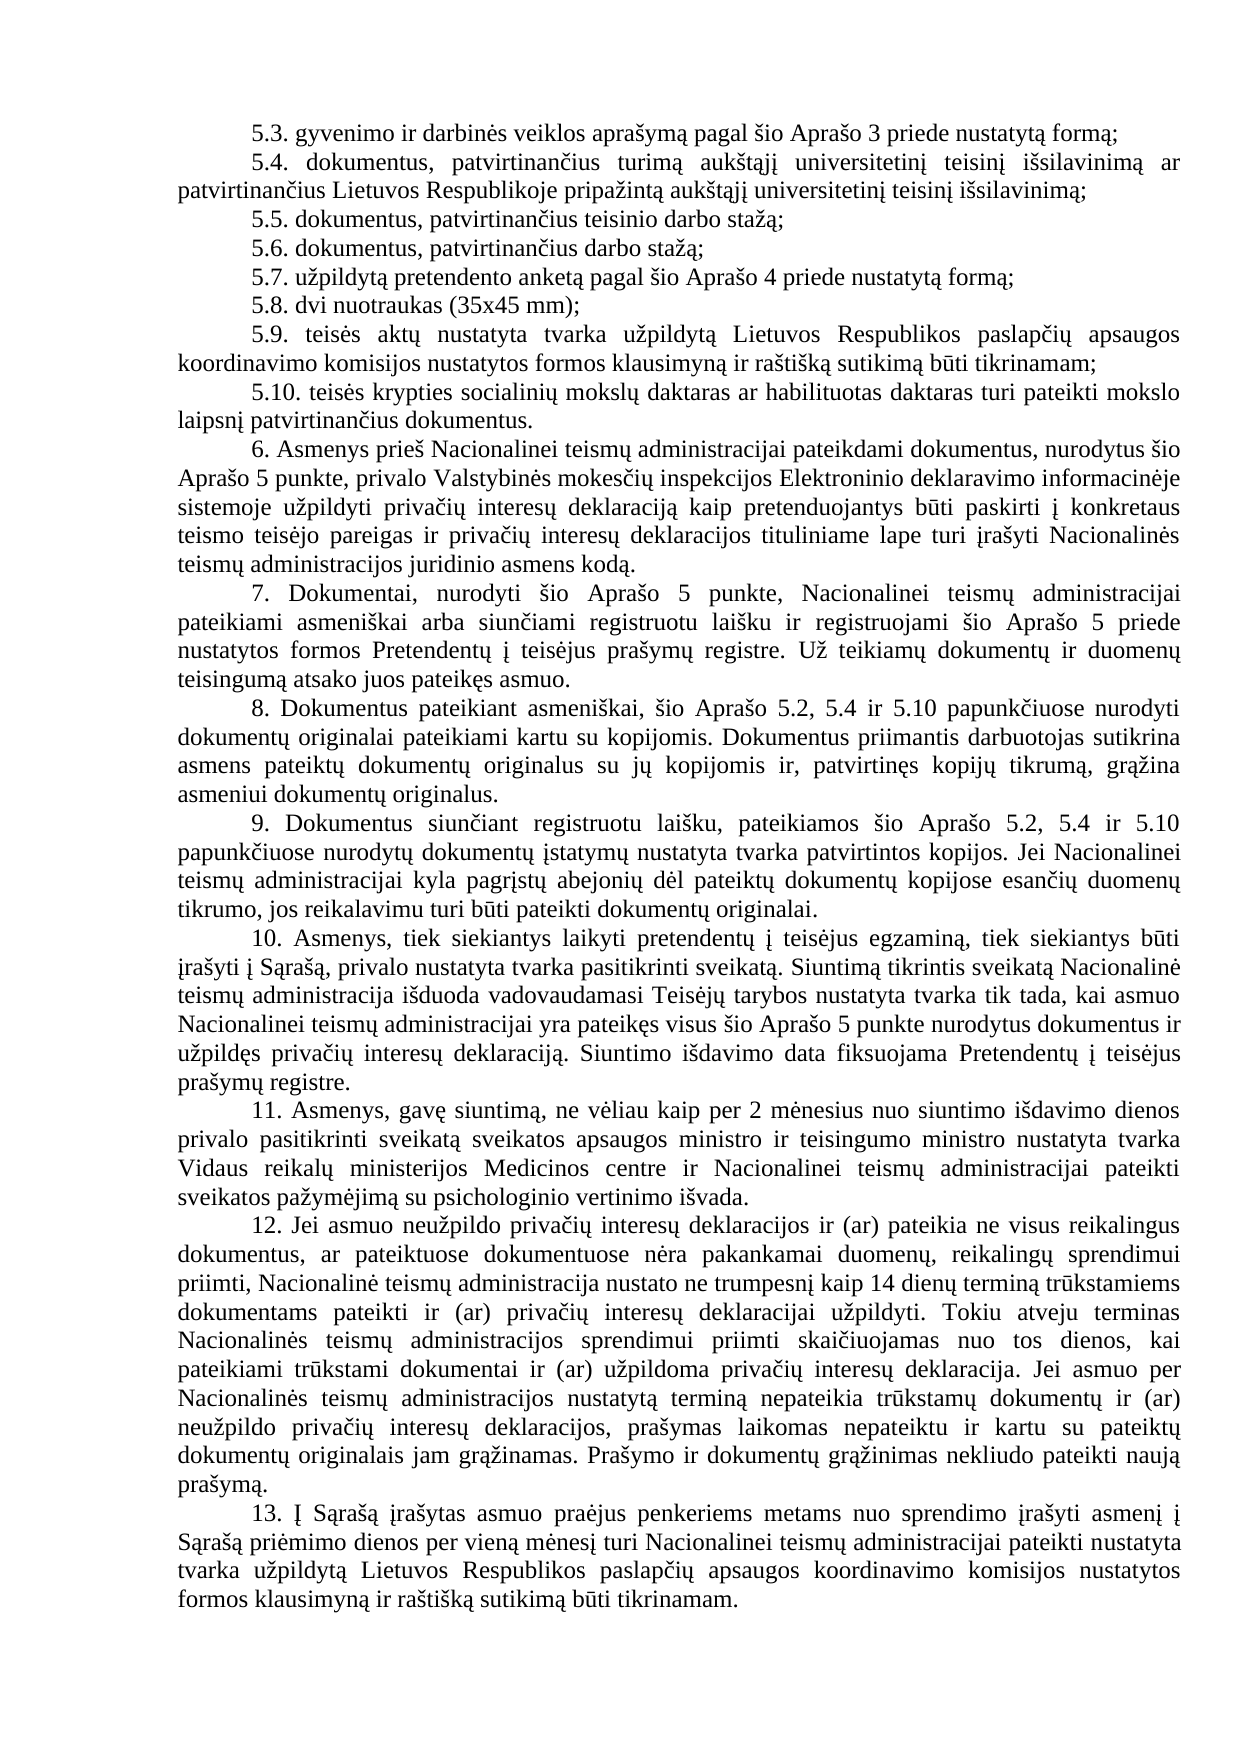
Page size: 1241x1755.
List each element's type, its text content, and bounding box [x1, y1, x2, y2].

text 5.7. užpildytą pretendento anketą pagal šio Aprašo 4 priede nustatytą formą; [177, 262, 1181, 291]
text 11. Asmenys, gavę siuntimą, ne vėliau kaip per 2 mėnesius nuo siuntimo išdavimo dienos privalo pasitikrinti sveikatą sveikatos apsaugos ministro ir teisingumo ministro nustatyta tvarka Vidaus reikalų ministerijos Medicinos centre ir Nacionalinei teismų administracijai pateikti sveikatos pažymėjimą su psichologinio vertinimo išvada. [177, 1096, 1181, 1211]
text 12. Jei asmuo neužpildo privačių interesų deklaracijos ir (ar) pateikia ne visus reikalingus dokumentus, ar pateiktuose dokumentuose nėra pakankamai duomenų, reikalingų sprendimui priimti, Nacionalinė teismų administracija nustato ne trumpesnį kaip 14 dienų terminą trūkstamiems dokumentams pateikti ir (ar) privačių interesų deklaracijai užpildyti. Tokiu atveju terminas Nacionalinės teismų administracijos sprendimui priimti skaičiuojamas nuo tos dienos, kai pateikiami trūkstami dokumentai ir (ar) užpildoma privačių interesų deklaracija. Jei asmuo per Nacionalinės teismų administracijos nustatytą terminą nepateikia trūkstamų dokumentų ir (ar) neužpildo privačių interesų deklaracijos, prašymas laikomas nepateiktu ir kartu su pateiktų dokumentų originalais jam grąžinamas. Prašymo ir dokumentų grąžinimas nekliudo pateikti naują prašymą. [177, 1211, 1181, 1498]
text 5.9. teisės aktų nustatyta tvarka užpildytą Lietuvos Respublikos paslapčių apsaugos koordinavimo komisijos nustatytos formos klausimyną ir raštišką sutikimą būti tikrinamam; [177, 319, 1181, 377]
text 5.8. dvi nuotraukas (35x45 mm); [177, 291, 1181, 319]
text 5.5. dokumentus, patvirtinančius teisinio darbo stažą; [177, 204, 1181, 233]
text 7. Dokumentai, nurodyti šio Aprašo 5 punkte, Nacionalinei teismų administracijai pateikiami asmeniškai arba siunčiami registruotu laišku ir registruojami šio Aprašo 5 priede nustatytos formos Pretendentų į teisėjus prašymų registre. Už teikiamų dokumentų ir duomenų teisingumą atsako juos pateikęs asmuo. [177, 578, 1181, 693]
text 6. Asmenys prieš Nacionalinei teismų administracijai pateikdami dokumentus, nurodytus šio Aprašo 5 punkte, privalo Valstybinės mokesčių inspekcijos Elektroninio deklaravimo informacinėje sistemoje užpildyti privačių interesų deklaraciją kaip pretenduojantys būti paskirti į konkretaus teismo teisėjo pareigas ir privačių interesų deklaracijos tituliniame lape turi įrašyti Nacionalinės teismų administracijos juridinio asmens kodą. [177, 434, 1181, 578]
text 5.10. teisės krypties socialinių mokslų daktaras ar habilituotas daktaras turi pateikti mokslo laipsnį patvirtinančius dokumentus. [177, 377, 1181, 434]
text 8. Dokumentus pateikiant asmeniškai, šio Aprašo 5.2, 5.4 ir 5.10 papunkčiuose nurodyti dokumentų originalai pateikiami kartu su kopijomis. Dokumentus priimantis darbuotojas sutikrina asmens pateiktų dokumentų originalus su jų kopijomis ir, patvirtinęs kopijų tikrumą, grąžina asmeniui dokumentų originalus. [177, 693, 1181, 808]
text 5.6. dokumentus, patvirtinančius darbo stažą; [177, 233, 1181, 262]
text 9. Dokumentus siunčiant registruotu laišku, pateikiamos šio Aprašo 5.2, 5.4 ir 5.10 papunkčiuose nurodytų dokumentų įstatymų nustatyta tvarka patvirtintos kopijos. Jei Nacionalinei teismų administracijai kyla pagrįstų abejonių dėl pateiktų dokumentų kopijose esančių duomenų tikrumo, jos reikalavimu turi būti pateikti dokumentų originalai. [177, 808, 1181, 923]
text 10. Asmenys, tiek siekiantys laikyti pretendentų į teisėjus egzaminą, tiek siekiantys būti įrašyti į Sąrašą, privalo nustatyta tvarka pasitikrinti sveikatą. Siuntimą tikrintis sveikatą Nacionalinė teismų administracija išduoda vadovaudamasi Teisėjų tarybos nustatyta tvarka tik tada, kai asmuo Nacionalinei teismų administracijai yra pateikęs visus šio Aprašo 5 punkte nurodytus dokumentus ir užpildęs privačių interesų deklaraciją. Siuntimo išdavimo data fiksuojama Pretendentų į teisėjus prašymų registre. [177, 923, 1181, 1096]
text 5.3. gyvenimo ir darbinės veiklos aprašymą pagal šio Aprašo 3 priede nustatytą formą; [177, 118, 1181, 147]
text 13. Į Sąrašą įrašytas asmuo praėjus penkeriems metams nuo sprendimo įrašyti asmenį į Sąrašą priėmimo dienos per vieną mėnesį turi Nacionalinei teismų administracijai pateikti nustatyta tvarka užpildytą Lietuvos Respublikos paslapčių apsaugos koordinavimo komisijos nustatytos formos klausimyną ir raštišką sutikimą būti tikrinamam. [177, 1498, 1181, 1613]
text 5.4. dokumentus, patvirtinančius turimą aukštąjį universitetinį teisinį išsilavinimą ar patvirtinančius Lietuvos Respublikoje pripažintą aukštąjį universitetinį teisinį išsilavinimą; [177, 147, 1181, 204]
